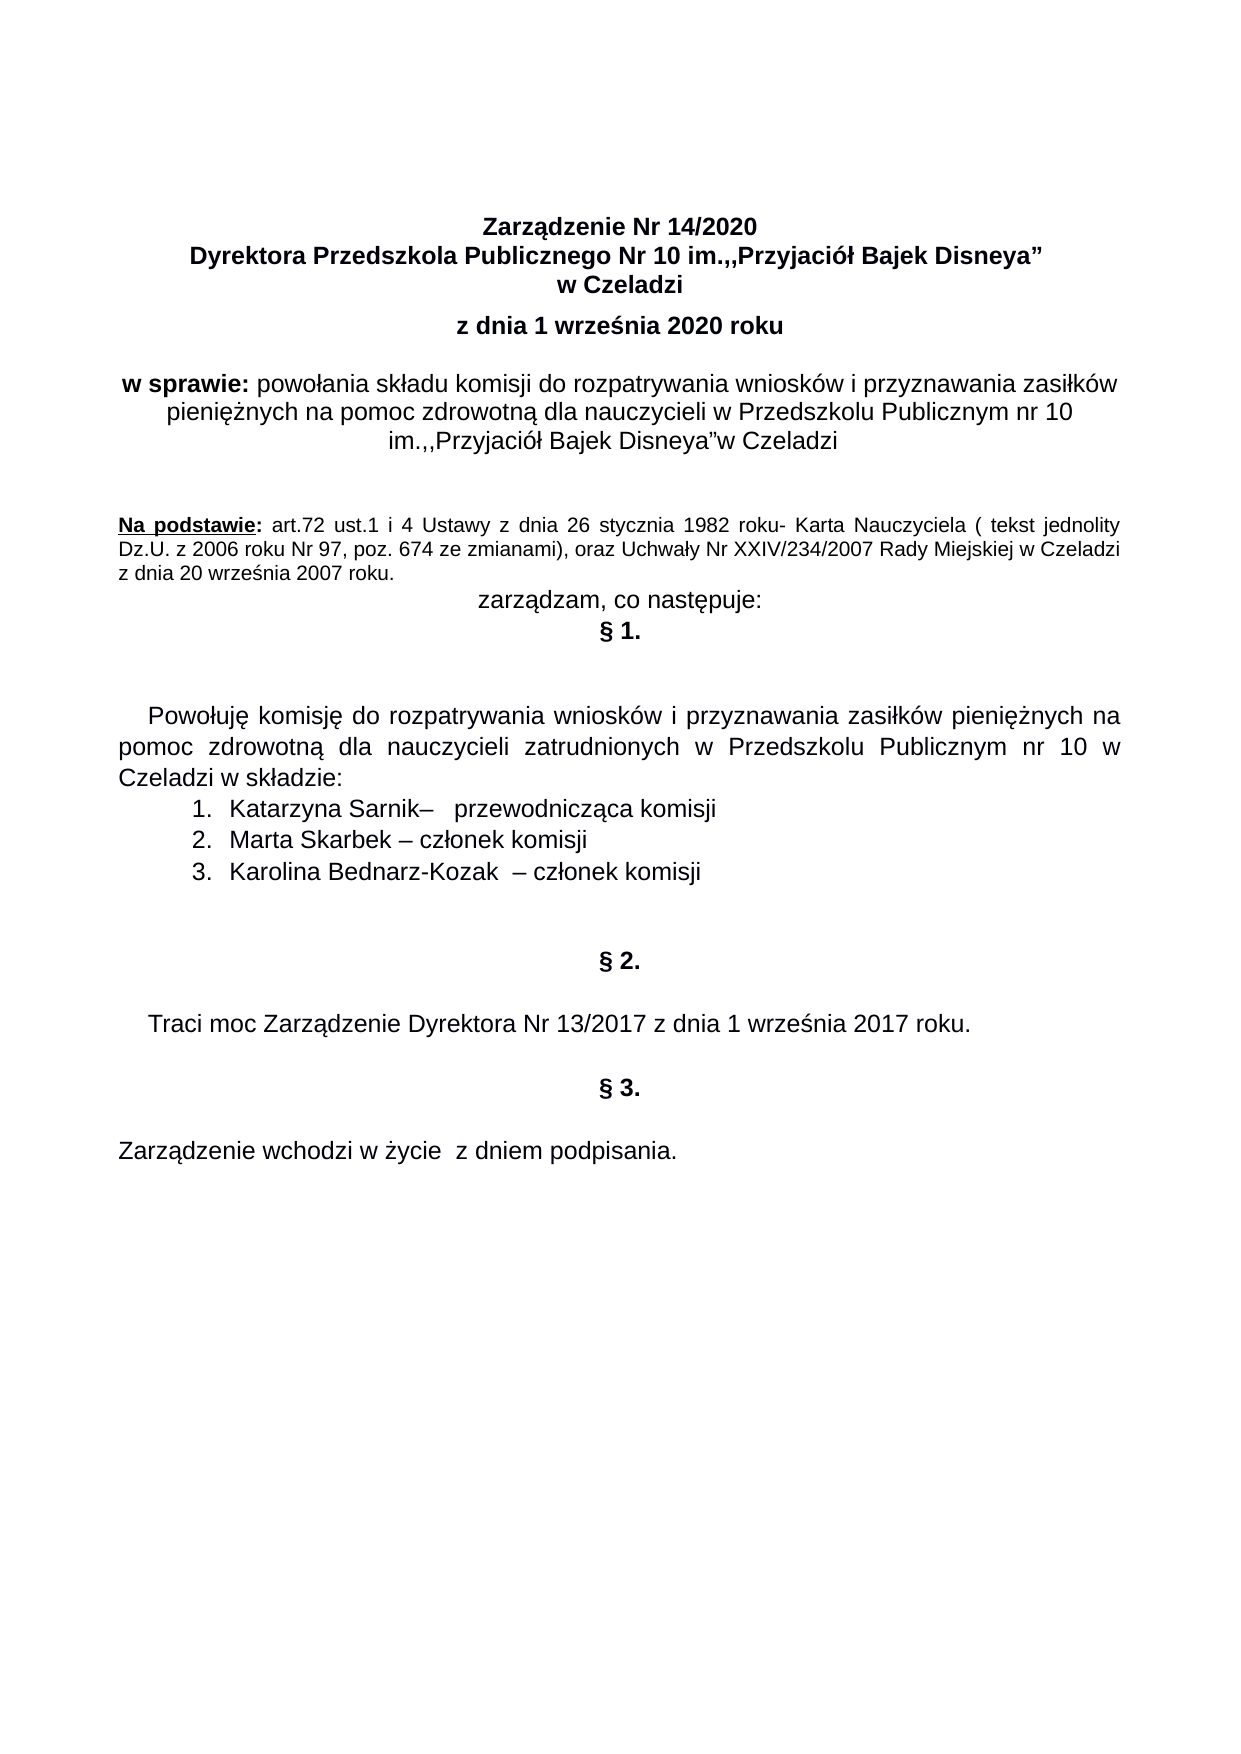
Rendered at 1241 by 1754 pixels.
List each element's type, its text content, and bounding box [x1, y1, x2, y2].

text Powołuję komisję do rozpatrywania wniosków i przyznawania zasiłków pieniężnych na pomoc zdrowotną dla nauczycieli zatrudnionych w Przedszkolu Publicznym nr 10 w Czeladzi w składzie: [118, 699, 1122, 792]
text w Czeladzi [118, 270, 1122, 299]
text Traci moc Zarządzenie Dyrektora Nr 13/2017 z dnia 1 września 2017 roku. [118, 1007, 1122, 1038]
text Na podstawie: art.72 ust.1 i 4 Ustawy z dnia 26 stycznia 1982 roku- Karta Nauczyciela ( tekst jednolity Dz.U. z 2006 roku Nr 97, poz. 674 ze zmianami), oraz Uchwały Nr XXIV/234/2007 Rady Miejskiej w Czeladzi z dnia 20 września 2007 roku. [118, 513, 1122, 585]
text Zarządzenie Nr 14/2020 [118, 212, 1122, 241]
text § 1. [118, 613, 1122, 644]
text w sprawie: powołania składu komisji do rozpatrywania wniosków i przyznawania zasiłków pieniężnych na pomoc zdrowotną dla nauczycieli w Przedszkolu Publicznym nr 10 im.,,Przyjaciół Bajek Disneya”w Czeladzi [118, 369, 1122, 455]
text zarządzam, co następuje: [118, 585, 1122, 613]
text Zarządzenie wchodzi w życie z dniem podpisania. [118, 1133, 1122, 1165]
list Karolina Bednarz-Kozak – członek komisji [192, 854, 1122, 885]
text § 2. [118, 943, 1122, 975]
list Marta Skarbek – członek komisji [192, 823, 1122, 854]
text z dnia 1 września 2020 roku [118, 311, 1122, 340]
text § 3. [118, 1070, 1122, 1102]
text Dyrektora Przedszkola Publicznego Nr 10 im.,,Przyjaciół Bajek Disneya” [118, 241, 1122, 270]
list Katarzyna Sarnik– przewodnicząca komisji [192, 792, 1122, 823]
